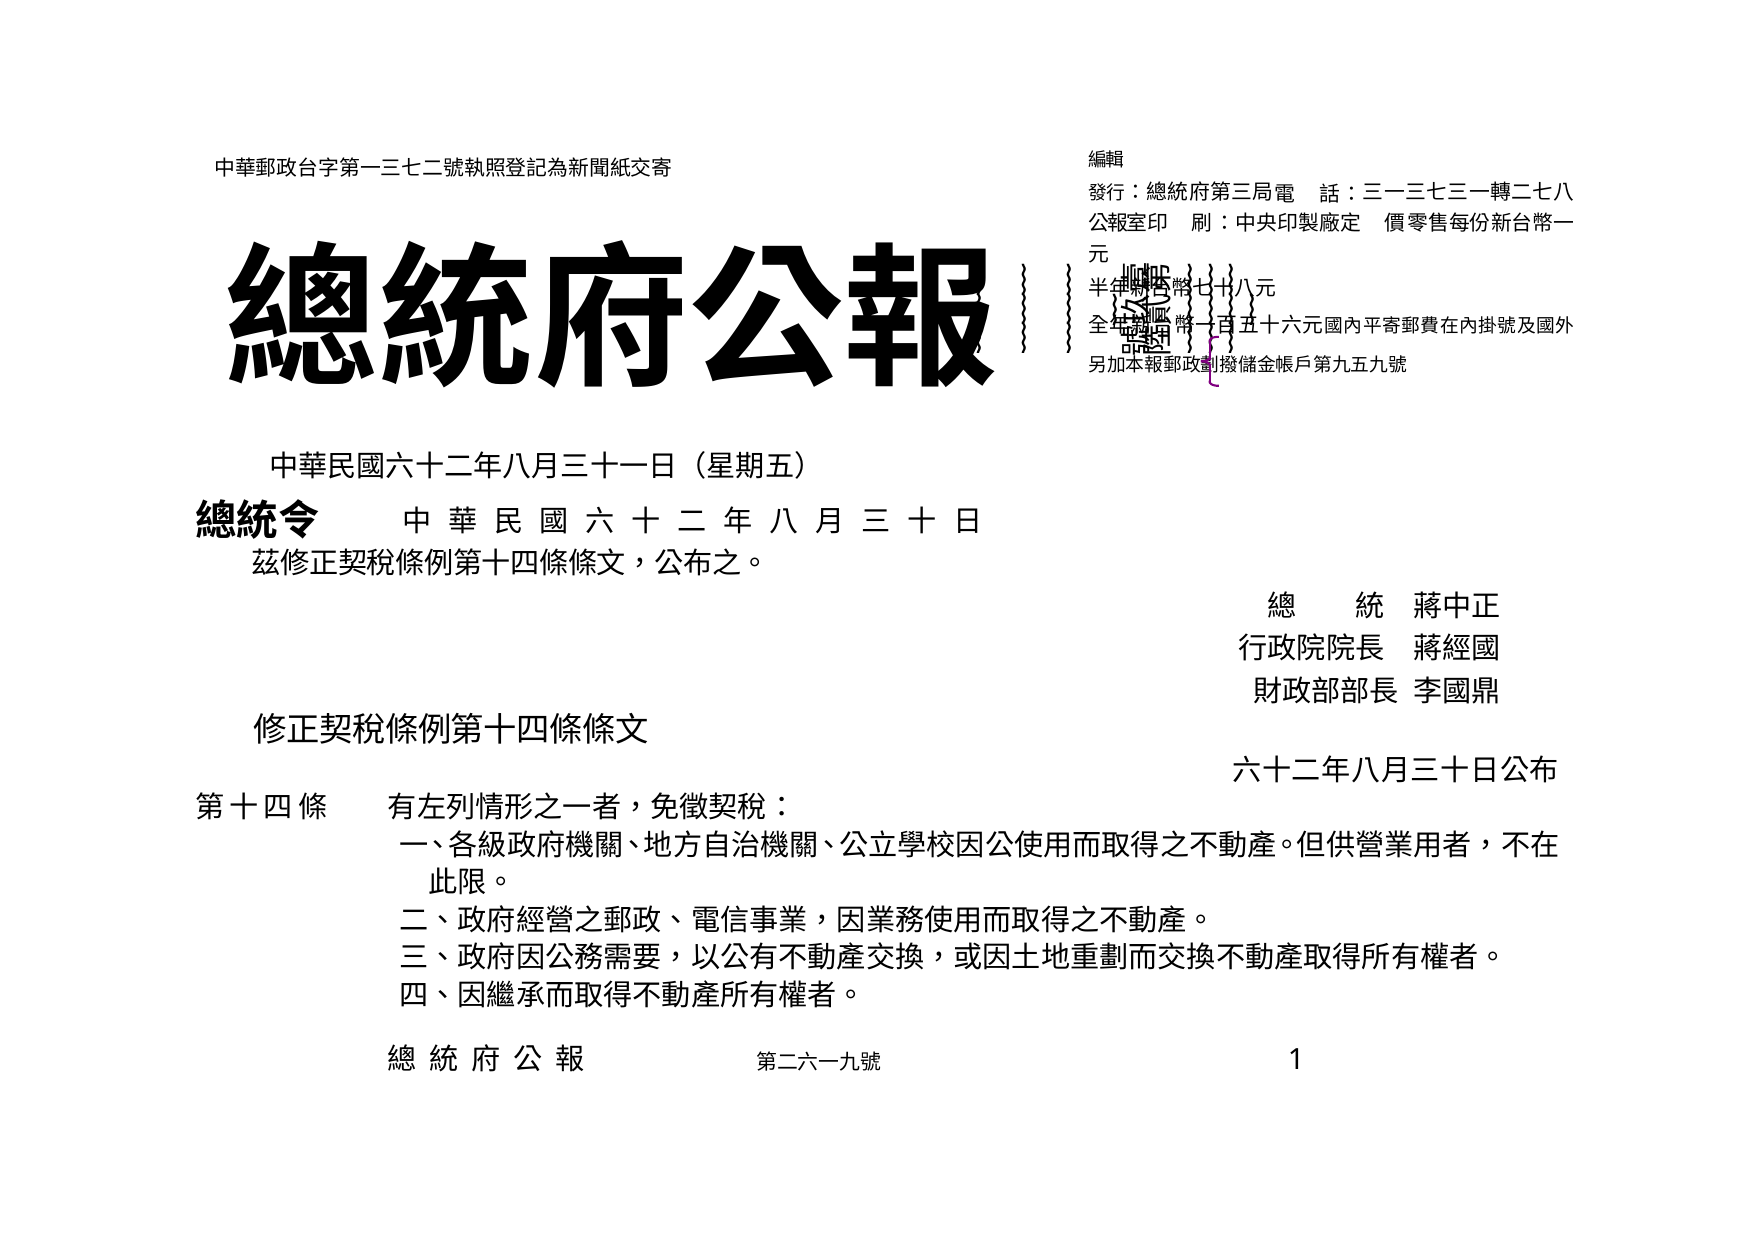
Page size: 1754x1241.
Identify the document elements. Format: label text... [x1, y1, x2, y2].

text 財政部部長 李國鼎 [195, 671, 1501, 708]
text 四、因繼承而取得不動產所有權者。 [399, 975, 1559, 1013]
text 總 統 蔣中正 [195, 586, 1501, 623]
text 茲修正契稅條例第十四條條文，公布之。 [195, 543, 1559, 581]
text 三、政府因公務需要，以公有不動產交換，或因土地重劃而交換不動產取得所有權者。 [399, 938, 1559, 975]
text 一、各級政府機關、地方自治機關、公立學校因公使用而取得之不動產。但供營業用者，不在此限。 [399, 825, 1559, 900]
text 行政院院長 蔣經國 [195, 628, 1501, 666]
table_header 總統令 [192, 222, 399, 543]
text 修正契稅條例第十四條條文 [253, 708, 1559, 750]
text 六十二年八月三十日公布 [195, 750, 1559, 788]
text 第十四條 有左列情形之一者，免徵契稅： [195, 788, 1559, 825]
text 二、政府經營之郵政、電信事業，因業務使用而取得之不動產。 [399, 900, 1559, 938]
table_header 中華民國六十二年八月三十日 [399, 222, 986, 543]
